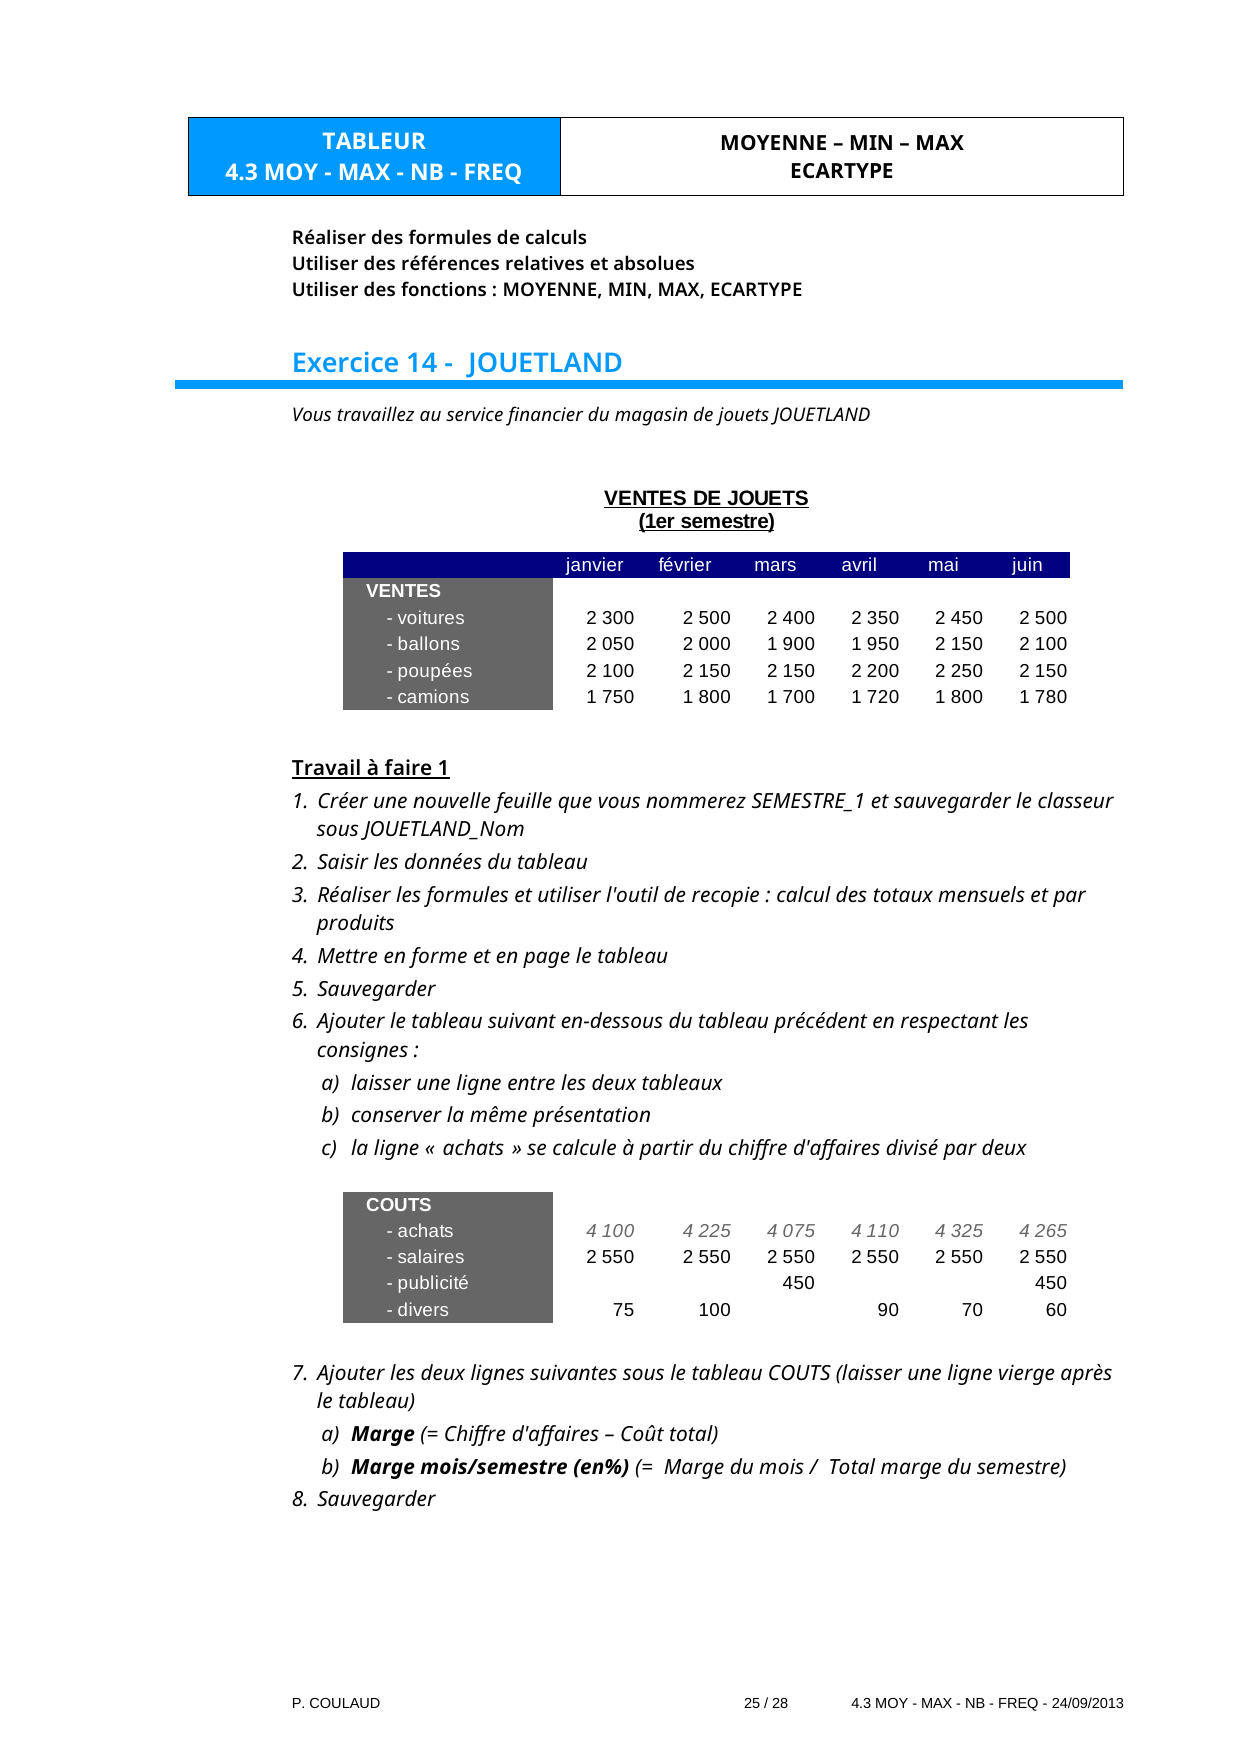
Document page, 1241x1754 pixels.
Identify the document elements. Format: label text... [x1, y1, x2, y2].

list Mettre en forme et en page le tableau [292, 941, 1123, 969]
table_header MOYENNE – MIN – MAX ECARTYPE [561, 118, 1123, 195]
list la ligne « achats » se calcule à partir du chiffre d'affaires divisé par deux [321, 1133, 1123, 1162]
list Sauvegarder [292, 1484, 1123, 1513]
subtitle JOUETLAND [175, 343, 1123, 380]
list Créer une nouvelle feuille que vous nommerez SEMESTRE_1 et sauvegarder le classeur sous JOUETLAND_Nom [292, 786, 1123, 843]
list Réaliser les formules et utiliser l'outil de recopie : calcul des totaux mensuels et par produits [292, 880, 1123, 937]
list conserver la même présentation [321, 1100, 1123, 1129]
text Vous travaillez au service financier du magasin de jouets JOUETLAND [292, 401, 1123, 427]
list Ajouter le tableau suivant en-dessous du tableau précédent en respectant les consignes : [292, 1006, 1123, 1063]
list Marge mois/semestre (en%) (= Marge du mois / Total marge du semestre) [321, 1452, 1123, 1480]
list Sauvegarder [292, 974, 1123, 1002]
list laisser une ligne entre les deux tableaux [321, 1068, 1123, 1096]
list Ajouter les deux lignes suivantes sous le tableau COUTS (laisser une ligne vierge après le tableau) [292, 1358, 1123, 1415]
subtitle Travail à faire 1 [292, 753, 1123, 782]
list Marge (= Chiffre d'affaires – Coût total) [321, 1419, 1123, 1447]
list Saisir les données du tableau [292, 847, 1123, 876]
subtitle Réaliser des formules de calculs Utiliser des références relatives et absolues Utiliser des fonctions : MOYENNE, MIN, MAX, ECARTYPE [292, 224, 1123, 302]
